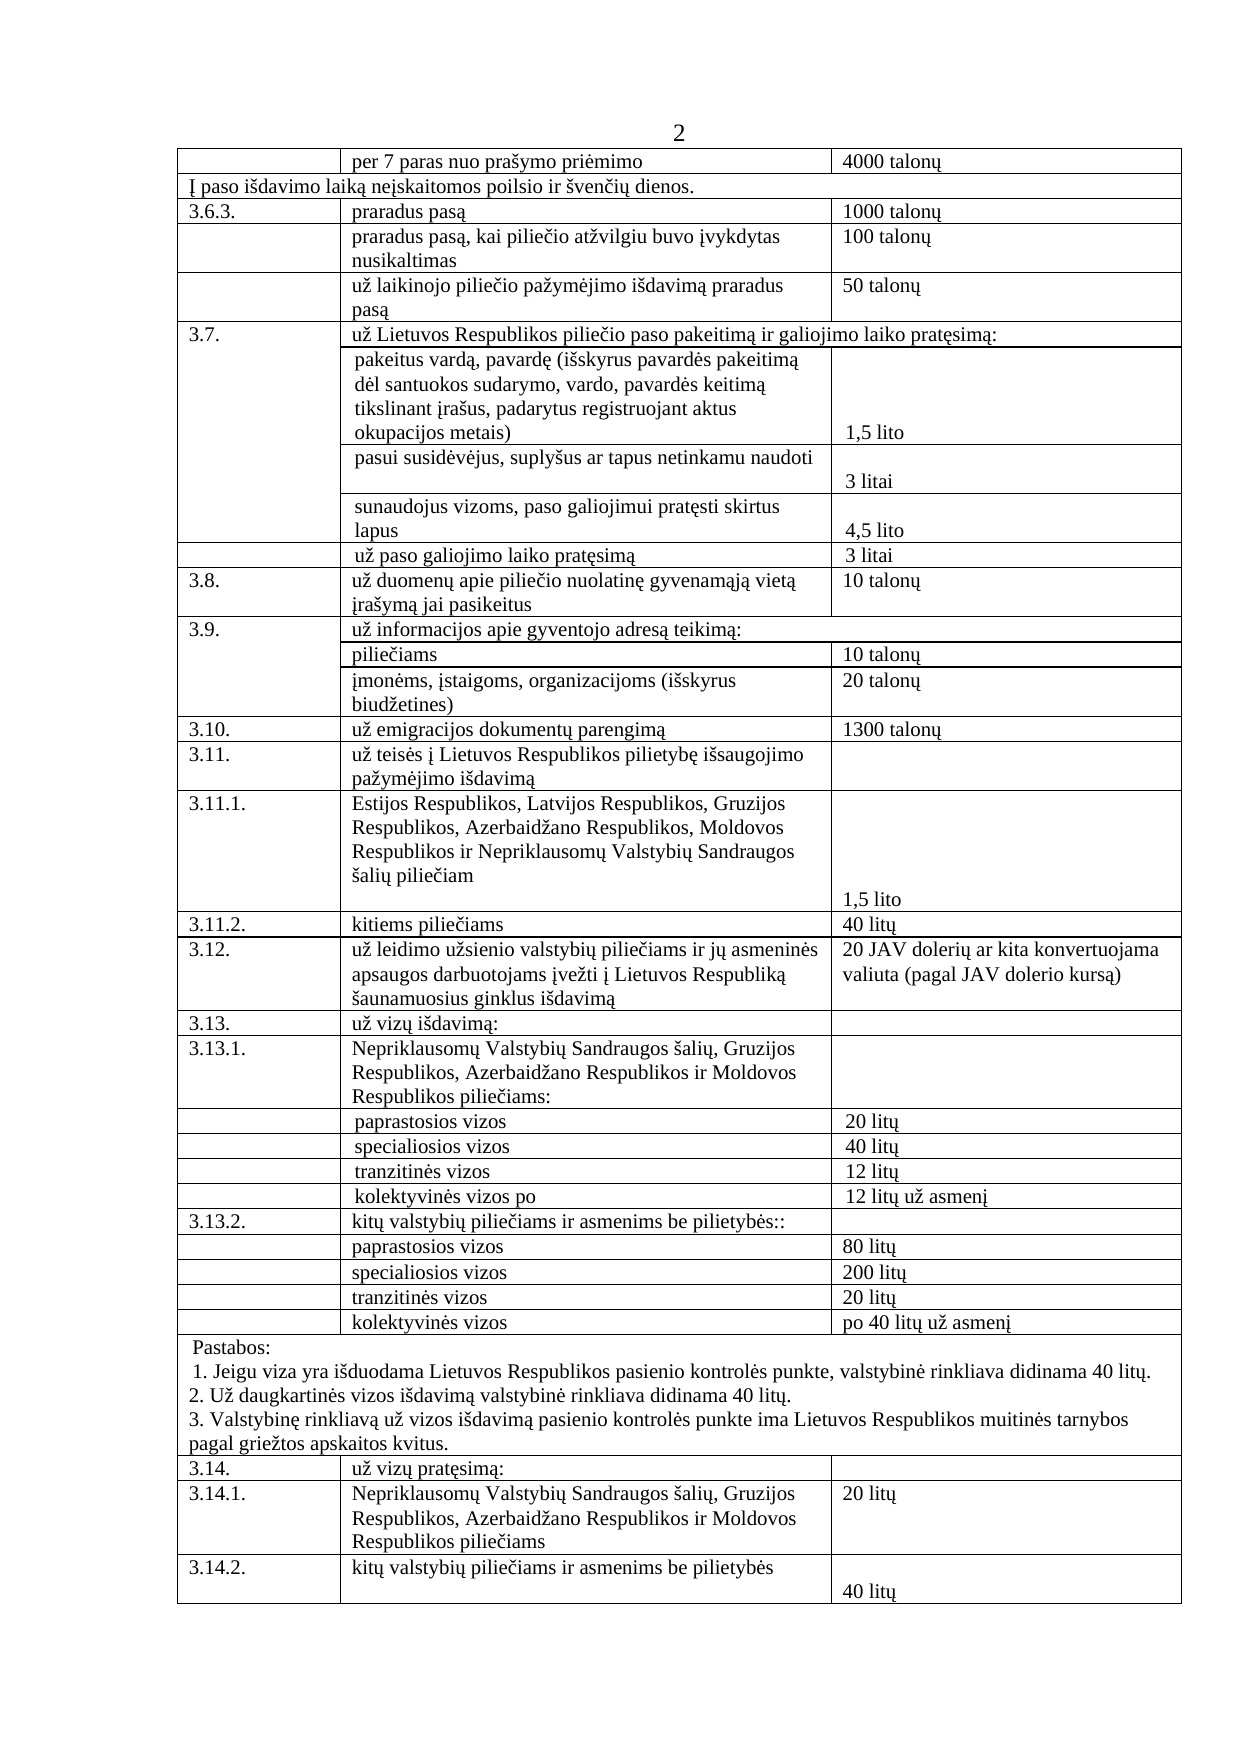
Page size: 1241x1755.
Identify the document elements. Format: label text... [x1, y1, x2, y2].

table_cell 1,5 lito [832, 348, 1181, 444]
table_cell praradus pasą [341, 199, 831, 223]
table_cell 3.11. [178, 742, 340, 790]
table_cell 3.7. [178, 322, 340, 542]
table_cell 3.13.1. [178, 1036, 340, 1108]
table_cell Nepriklausomų Valstybių Sandraugos šalių, Gruzijos Respublikos, Azerbaidžano Respublikos ir Moldovos Respublikos piliečiams: [341, 1036, 831, 1108]
table_cell tranzitinės vizos [341, 1159, 831, 1183]
table_cell [178, 1285, 340, 1309]
table_cell įmonėms, įstaigoms, organizacijoms (išskyrus biudžetines) [341, 668, 831, 716]
table_cell 100 talonų [832, 224, 1181, 272]
table_cell 10 talonų [832, 643, 1181, 666]
table_cell už Lietuvos Respublikos piliečio paso pakeitimą ir galiojimo laiko pratęsimą: [341, 322, 1181, 346]
table_cell paprastosios vizos [341, 1109, 831, 1133]
table_cell [178, 1310, 340, 1334]
table_cell 1,5 lito [832, 791, 1181, 911]
table_cell 3.13. [178, 1011, 340, 1035]
table_cell po 40 litų už asmenį [832, 1310, 1181, 1334]
table_cell 3.14.1. [178, 1481, 340, 1553]
table_cell 3.13.2. [178, 1209, 340, 1233]
table_cell [178, 1184, 340, 1208]
table_cell [178, 1235, 340, 1258]
table_cell 3.14. [178, 1456, 340, 1480]
table_cell specialiosios vizos [341, 1134, 831, 1158]
table_cell pasui susidėvėjus, suplyšus ar tapus netinkamu naudoti [341, 445, 831, 493]
table_cell piliečiams [341, 643, 831, 666]
table_cell [178, 1109, 340, 1133]
table_cell už vizų pratęsimą: [341, 1456, 831, 1480]
table_cell 40 litų [832, 1134, 1181, 1158]
table_cell 20 litų [832, 1481, 1181, 1553]
table_cell [832, 1456, 1181, 1480]
table_cell tranzitinės vizos [341, 1285, 831, 1309]
table_cell 10 talonų [832, 568, 1181, 616]
table_cell 3 litai [832, 543, 1181, 567]
table_cell 40 litų [832, 912, 1181, 936]
table_cell už paso galiojimo laiko pratęsimą [341, 543, 831, 567]
table_cell [178, 1260, 340, 1284]
table_cell Į paso išdavimo laiką neįskaitomos poilsio ir švenčių dienos. [178, 174, 1181, 198]
table_cell už leidimo užsienio valstybių piliečiams ir jų asmeninės apsaugos darbuotojams įvežti į Lietuvos Respubliką šaunamuosius ginklus išdavimą [341, 938, 831, 1009]
table_cell 200 litų [832, 1260, 1181, 1284]
table_cell specialiosios vizos [341, 1260, 831, 1284]
table_cell kolektyvinės vizos [341, 1310, 831, 1334]
table_cell praradus pasą, kai piliečio atžvilgiu buvo įvykdytas nusikaltimas [341, 224, 831, 272]
table_cell už teisės į Lietuvos Respublikos pilietybę išsaugojimo pažymėjimo išdavimą [341, 742, 831, 790]
table_cell [832, 742, 1181, 790]
table_cell sunaudojus vizoms, paso galiojimui pratęsti skirtus lapus [341, 494, 831, 542]
table_cell [178, 149, 340, 173]
table_cell 20 litų [832, 1109, 1181, 1133]
table_cell 20 talonų [832, 668, 1181, 716]
table_cell 20 litų [832, 1285, 1181, 1309]
table_cell 40 litų [832, 1555, 1181, 1603]
table_cell [832, 1209, 1181, 1233]
table_cell 50 talonų [832, 273, 1181, 321]
table_cell kitų valstybių piliečiams ir asmenims be pilietybės [341, 1555, 831, 1603]
table_cell už vizų išdavimą: [341, 1011, 831, 1035]
table_cell 3.8. [178, 568, 340, 616]
table_cell 20 JAV dolerių ar kita konvertuojama valiuta (pagal JAV dolerio kursą) [832, 938, 1181, 1009]
table_cell 3 litai [832, 445, 1181, 493]
table_cell per 7 paras nuo prašymo priėmimo [341, 149, 831, 173]
table_cell už duomenų apie piliečio nuolatinę gyvenamąją vietą įrašymą jai pasikeitus [341, 568, 831, 616]
table_cell [178, 1159, 340, 1183]
table_cell Nepriklausomų Valstybių Sandraugos šalių, Gruzijos Respublikos, Azerbaidžano Respublikos ir Moldovos Respublikos piliečiams [341, 1481, 831, 1553]
table_cell 12 litų už asmenį [832, 1184, 1181, 1208]
table_cell [178, 273, 340, 321]
table_cell [832, 1036, 1181, 1108]
table_cell už informacijos apie gyventojo adresą teikimą: [341, 617, 1181, 641]
table_cell 3.9. [178, 617, 340, 716]
table_cell 4000 talonų [832, 149, 1181, 173]
table_cell paprastosios vizos [341, 1235, 831, 1258]
table_cell 3.6.3. [178, 199, 340, 223]
table_cell kitų valstybių piliečiams ir asmenims be pilietybės:: [341, 1209, 831, 1233]
table_cell [832, 1011, 1181, 1035]
table_cell pakeitus vardą, pavardę (išskyrus pavardės pakeitimą dėl santuokos sudarymo, vardo, pavardės keitimą tikslinant įrašus, padarytus registruojant aktus okupacijos metais) [341, 348, 831, 444]
table_cell kolektyvinės vizos po [341, 1184, 831, 1208]
table_cell [178, 543, 340, 567]
table_cell 12 litų [832, 1159, 1181, 1183]
table_cell [178, 224, 340, 272]
table_cell 1000 talonų [832, 199, 1181, 223]
table_cell 80 litų [832, 1235, 1181, 1258]
table_cell už emigracijos dokumentų parengimą [341, 717, 831, 741]
table_cell Estijos Respublikos, Latvijos Respublikos, Gruzijos Respublikos, Azerbaidžano Respublikos, Moldovos Respublikos ir Nepriklausomų Valstybių Sandraugos šalių piliečiam [341, 791, 831, 911]
table_cell 3.12. [178, 938, 340, 1009]
table_cell 3.11.2. [178, 912, 340, 936]
table_cell 3.14.2. [178, 1555, 340, 1603]
table_cell [178, 1134, 340, 1158]
table_cell 1300 talonų [832, 717, 1181, 741]
table_cell už laikinojo piliečio pažymėjimo išdavimą praradus pasą [341, 273, 831, 321]
table_cell 3.11.1. [178, 791, 340, 911]
table_cell Pastabos: 1. Jeigu viza yra išduodama Lietuvos Respublikos pasienio kontrolės punkte, valstybinė rinkliava didinama 40 litų. 2. Už daugkartinės vizos išdavimą valstybinė rinkliava didinama 40 litų. 3. Valstybinę rinkliavą už vizos išdavimą pasienio kontrolės punkte ima Lietuvos Respublikos muitinės tarnybos pagal griežtos apskaitos kvitus. [178, 1335, 1181, 1455]
table_cell kitiems piliečiams [341, 912, 831, 936]
table_cell 3.10. [178, 717, 340, 741]
table_cell 4,5 lito [832, 494, 1181, 542]
